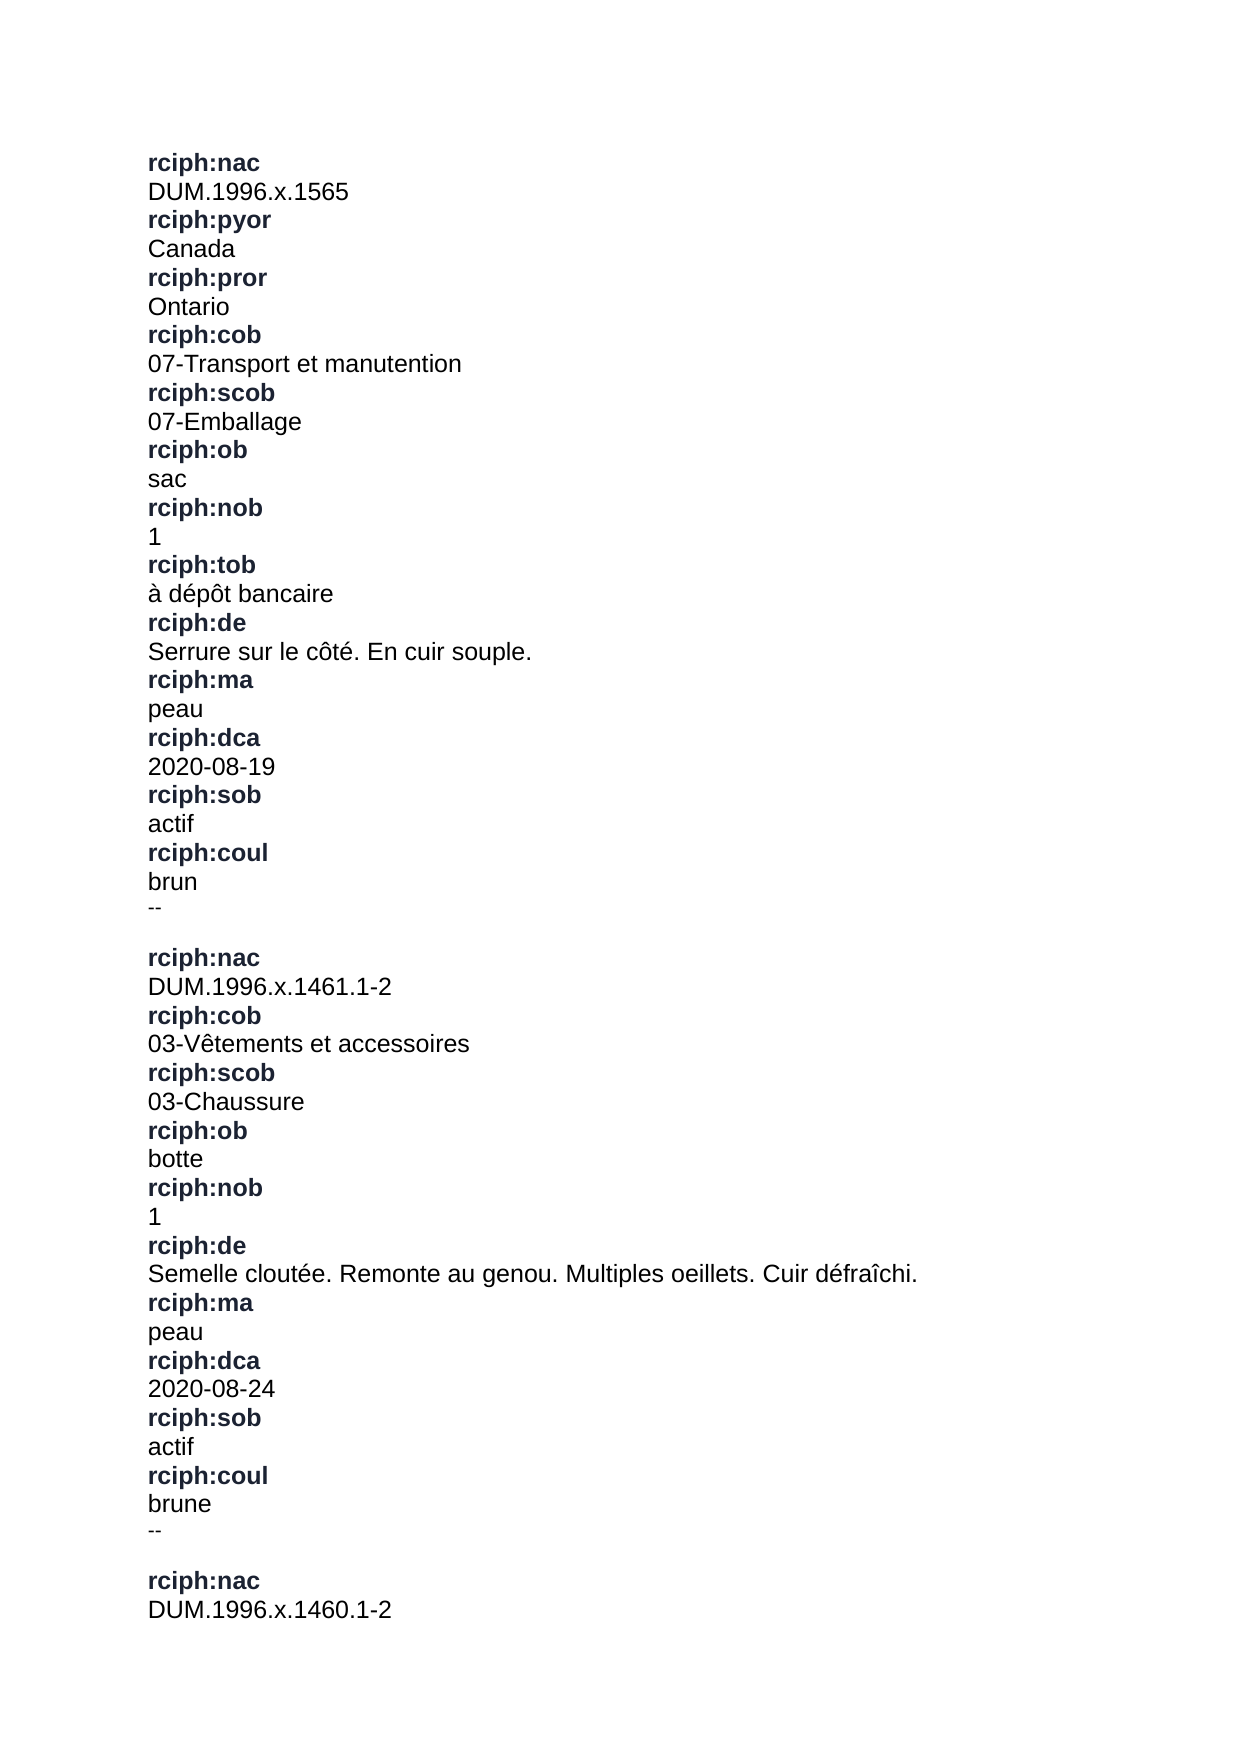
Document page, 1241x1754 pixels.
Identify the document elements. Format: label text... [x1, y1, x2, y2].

text Serrure sur le côté. En cuir souple. [148, 636, 1092, 665]
text peau [148, 1317, 1092, 1346]
text brun [148, 866, 1092, 895]
text rciph:scob [148, 1058, 1092, 1087]
text rciph:nob [148, 1173, 1092, 1202]
text DUM.1996.x.1461.1-2 [148, 972, 1092, 1001]
text rciph:sob [148, 1403, 1092, 1432]
text Ontario [148, 291, 1092, 320]
text -- [148, 895, 1092, 919]
text DUM.1996.x.1565 [148, 176, 1092, 205]
text rciph:sob [148, 780, 1092, 809]
text 03-Chaussure [148, 1087, 1092, 1116]
text rciph:nac [148, 1566, 1092, 1595]
text rciph:coul [148, 1461, 1092, 1489]
text 03-Vêtements et accessoires [148, 1029, 1092, 1058]
text -- [148, 1518, 1092, 1542]
text rciph:scob [148, 378, 1092, 406]
text rciph:ma [148, 1288, 1092, 1317]
text DUM.1996.x.1460.1-2 [148, 1595, 1092, 1623]
text sac [148, 464, 1092, 493]
text rciph:dca [148, 1346, 1092, 1374]
text 07-Emballage [148, 406, 1092, 435]
text rciph:nac [148, 943, 1092, 972]
text botte [148, 1144, 1092, 1173]
text rciph:pyor [148, 205, 1092, 234]
text rciph:ob [148, 435, 1092, 464]
text 1 [148, 1202, 1092, 1231]
text actif [148, 1432, 1092, 1461]
text rciph:cob [148, 1001, 1092, 1029]
text peau [148, 694, 1092, 723]
text Semelle cloutée. Remonte au genou. Multiples oeillets. Cuir défraîchi. [148, 1259, 1092, 1288]
text rciph:cob [148, 320, 1092, 349]
text 2020-08-24 [148, 1374, 1092, 1403]
text Canada [148, 234, 1092, 263]
text rciph:de [148, 1231, 1092, 1259]
text rciph:dca [148, 723, 1092, 751]
text rciph:de [148, 608, 1092, 636]
text 2020-08-19 [148, 751, 1092, 780]
text rciph:nac [148, 148, 1092, 176]
text à dépôt bancaire [148, 579, 1092, 608]
text rciph:pror [148, 263, 1092, 291]
text brune [148, 1489, 1092, 1518]
text actif [148, 809, 1092, 838]
text 1 [148, 521, 1092, 550]
text rciph:nob [148, 493, 1092, 521]
text rciph:tob [148, 550, 1092, 579]
text rciph:ma [148, 665, 1092, 694]
text rciph:ob [148, 1116, 1092, 1144]
text 07-Transport et manutention [148, 349, 1092, 378]
text rciph:coul [148, 838, 1092, 866]
